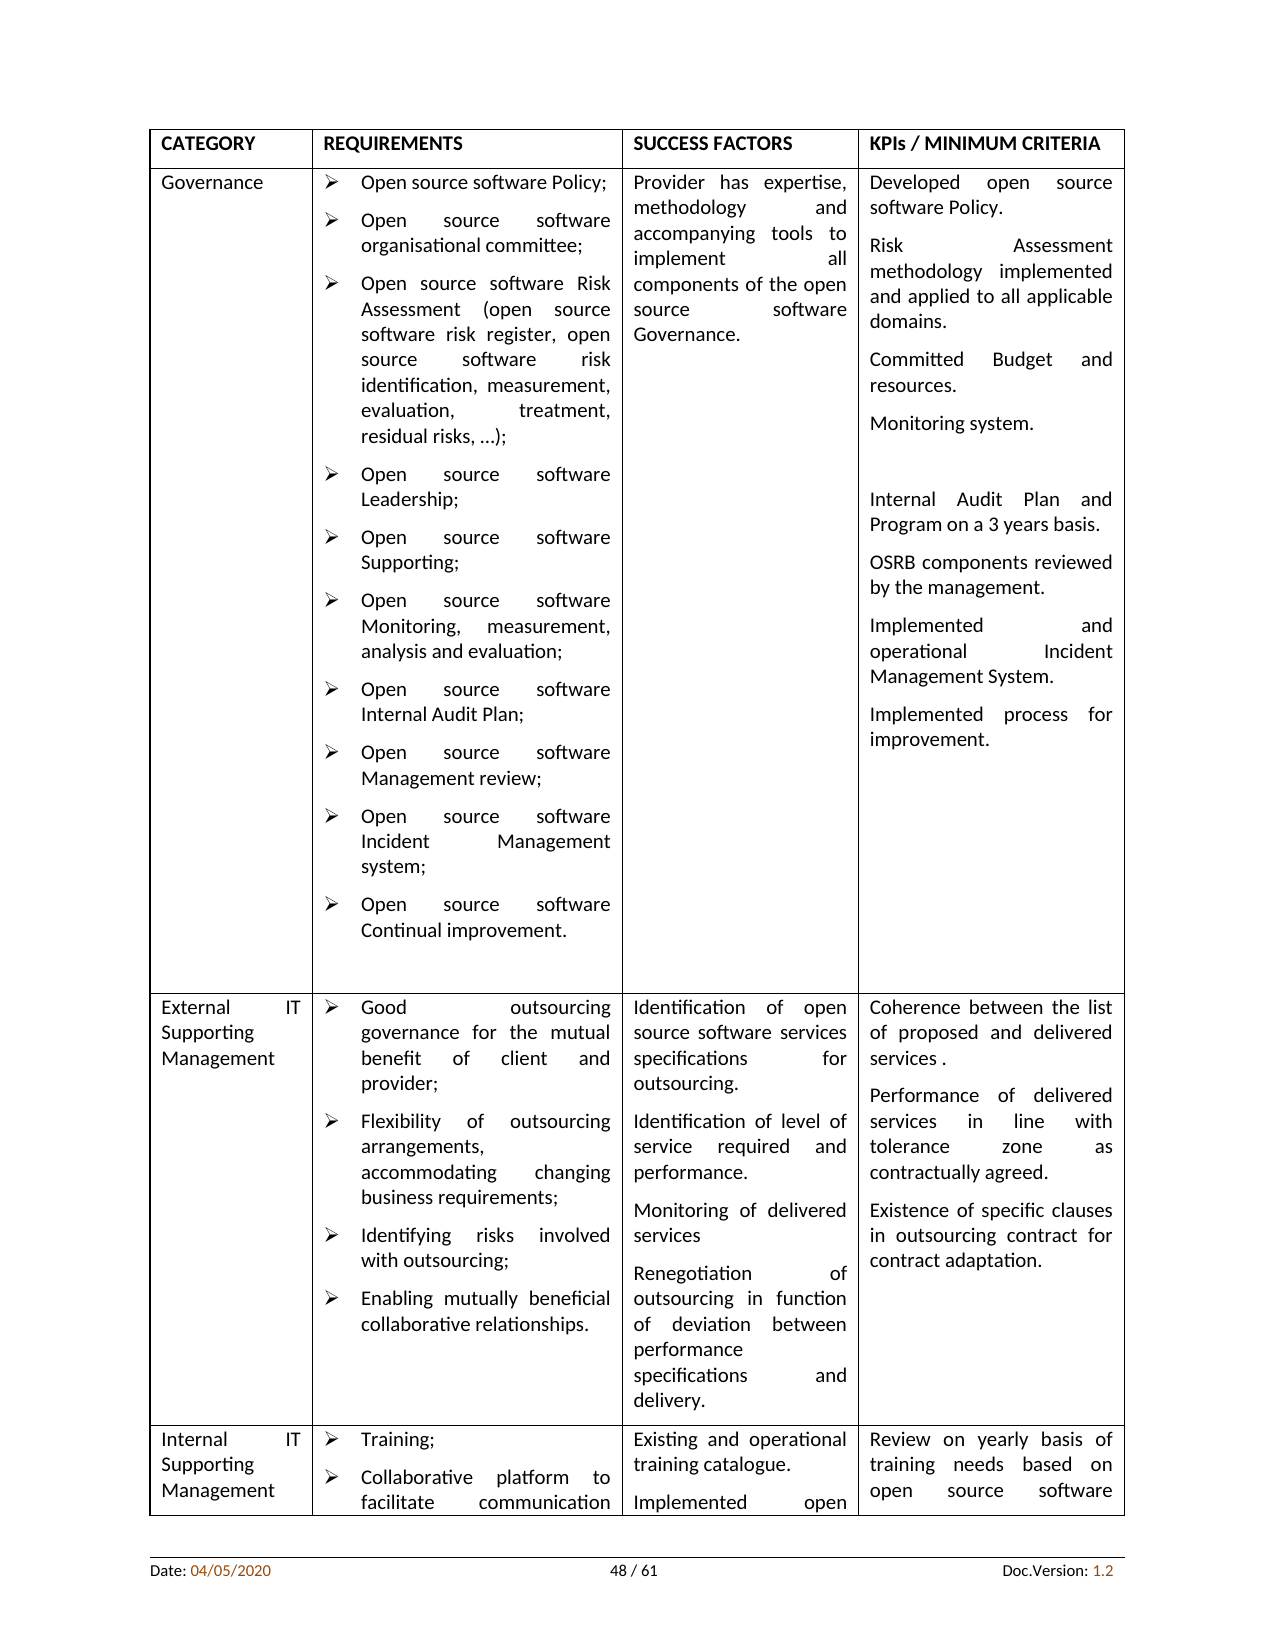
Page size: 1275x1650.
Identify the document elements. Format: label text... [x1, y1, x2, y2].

table_cell Existing and operational training catalogue. Implemented open [623, 1426, 858, 1515]
table_cell Governance [151, 169, 312, 993]
table_cell Coherence between the list of proposed and delivered services . Performance of delivered services in line with tolerance zone as contractually agreed. Existence of specific clauses in outsourcing contract for contract adaptation. [859, 994, 1124, 1425]
table_cell Developed open source software Policy. Risk Assessment methodology implemented and applied to all applicable domains. Committed Budget and resources. Monitoring system. Internal Audit Plan and Program on a 3 years basis. OSRB components reviewed by the management. Implemented and operational Incident Management System. Implemented process for improvement. [859, 169, 1124, 993]
table_cell Review on yearly basis of training needs based on open source software [859, 1426, 1124, 1515]
table_cell Open source software Policy; Open source software organisational committee; Open source software Risk Assessment (open source software risk register, open source software risk identification, measurement, evaluation, treatment, residual risks, …); Open source software Leadership; Open source software Supporting; Open source software Monitoring, measurement, analysis and evaluation; Open source software Internal Audit Plan; Open source software Management review; Open source software Incident Management system; Open source software Continual improvement. [313, 169, 622, 993]
table_header SUCCESS FACTORS [623, 130, 858, 168]
table_cell Internal IT Supporting Management [151, 1426, 312, 1515]
table_header CATEGORY [151, 130, 312, 168]
table_cell Good outsourcing governance for the mutual benefit of client and provider; Flexibility of outsourcing arrangements, accommodating changing business requirements; Identifying risks involved with outsourcing; Enabling mutually beneficial collaborative relationships. [313, 994, 622, 1425]
table_header KPIs / MINIMUM CRITERIA [859, 130, 1124, 168]
table_cell External IT Supporting Management [151, 994, 312, 1425]
table_cell Training; Collaborative platform to facilitate communication [313, 1426, 622, 1515]
table_cell Identification of open source software services specifications for outsourcing. Identification of level of service required and performance. Monitoring of delivered services Renegotiation of outsourcing in function of deviation between performance specifications and delivery. [623, 994, 858, 1425]
table_header REQUIREMENTS [313, 130, 622, 168]
table_cell Provider has expertise, methodology and accompanying tools to implement all components of the open source software Governance. [623, 169, 858, 993]
